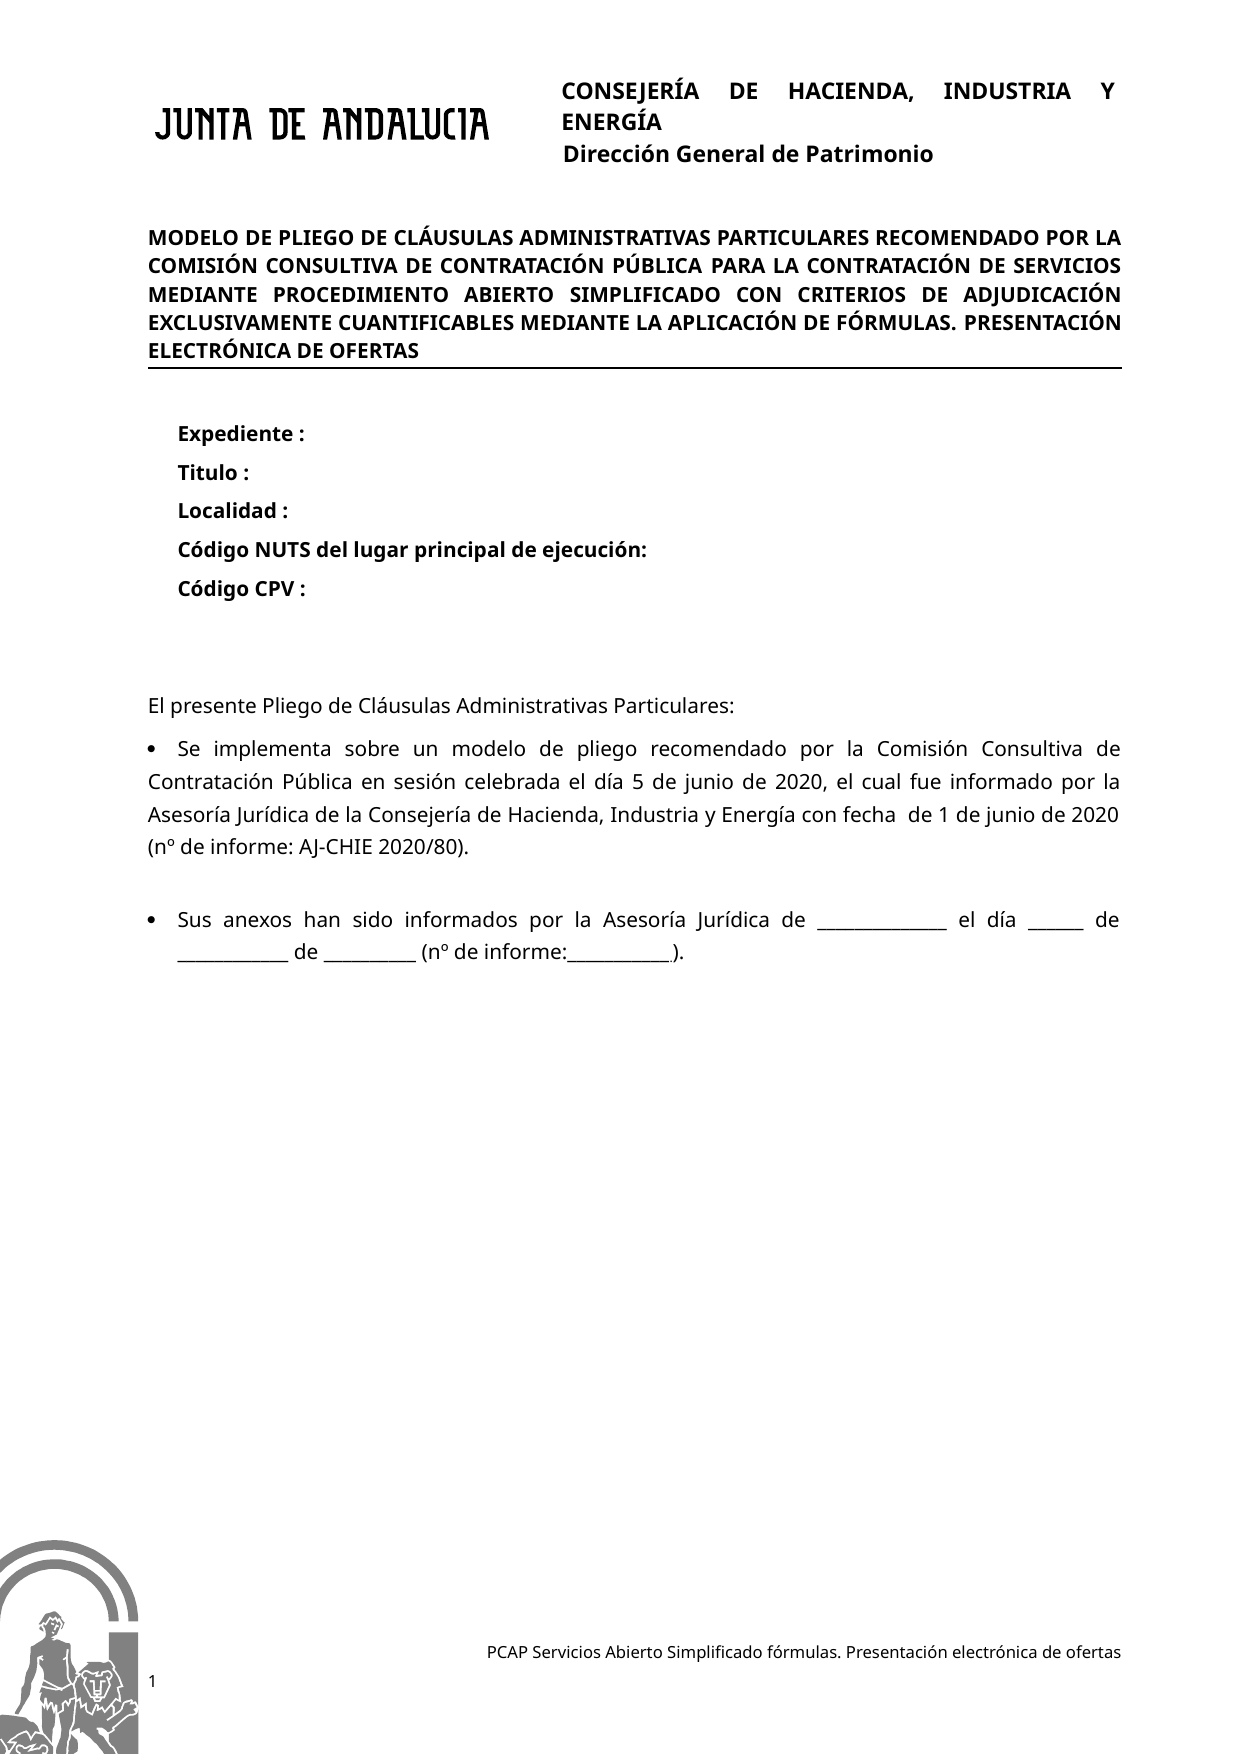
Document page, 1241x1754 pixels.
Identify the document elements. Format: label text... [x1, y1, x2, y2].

list Sus anexos han sido informados por la Asesoría Jurídica de ______________ el día ______ de ____________ de __________ (nº de informe:___________.). [148, 905, 1122, 966]
text El presente Pliego de Cláusulas Administrativas Particulares: [148, 691, 1122, 720]
text Titulo : [177, 458, 1122, 486]
text MODELO DE PLIEGO DE CLÁUSULAS ADMINISTRATIVAS PARTICULARES RECOMENDADO POR LA COMISIÓN CONSULTIVA DE CONTRATACIÓN PÚBLICA PARA LA CONTRATACIÓN DE SERVICIOS MEDIANTE PROCEDIMIENTO ABIERTO SIMPLIFICADO CON CRITERIOS DE ADJUDICACIÓN EXCLUSIVAMENTE CUANTIFICABLES MEDIANTE LA APLICACIÓN DE FÓRMULAS. PRESENTACIÓN ELECTRÓNICA DE OFERTAS [148, 223, 1122, 367]
list Se implementa sobre un modelo de pliego recomendado por la Comisión Consultiva de Contratación Pública en sesión celebrada el día 5 de junio de 2020, el cual fue informado por la Asesoría Jurídica de la Consejería de Hacienda, Industria y Energía con fecha de 1 de junio de 2020 (nº de informe: AJ-CHIE 2020/80). [148, 734, 1122, 861]
text Código CPV : [177, 574, 1122, 603]
text Localidad : [177, 497, 1122, 525]
text Código NUTS del lugar principal de ejecución: [177, 535, 1122, 564]
text Expediente : [177, 419, 1122, 447]
